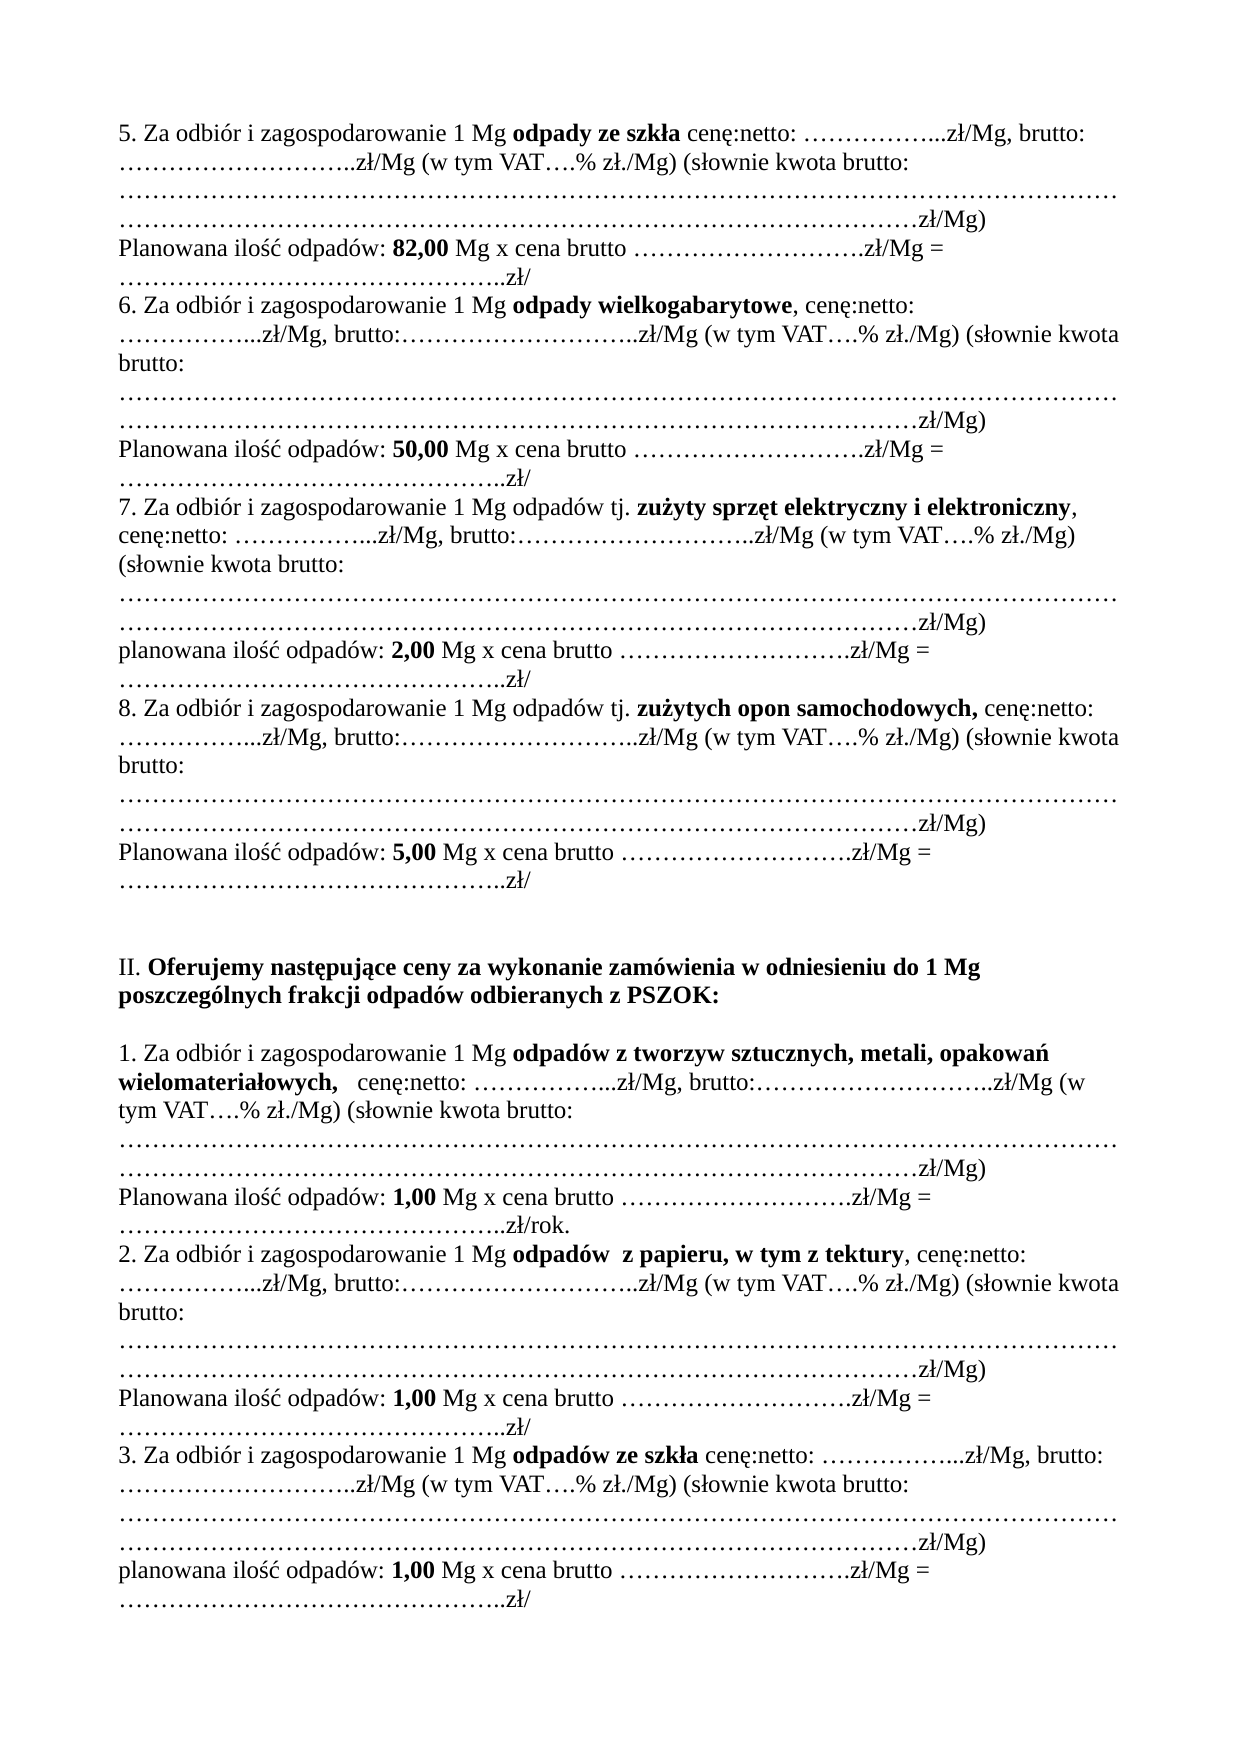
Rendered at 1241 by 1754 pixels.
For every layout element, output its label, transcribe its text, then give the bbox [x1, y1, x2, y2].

text 5. Za odbiór i zagospodarowanie 1 Mg odpady ze szkła cenę:netto: ……………...zł/Mg, brutto:………………………..zł/Mg (w tym VAT….% zł./Mg) (słownie kwota brutto:………………………………………………………………………………………………………………………………………………………………………………………………zł/Mg) [118, 118, 1122, 233]
text planowana ilość odpadów: 2,00 Mg x cena brutto ……………………….zł/Mg = ………………………………………..zł/ [118, 636, 1122, 693]
text 1. Za odbiór i zagospodarowanie 1 Mg odpadów z tworzyw sztucznych, metali, opakowań wielomateriałowych, cenę:netto: ……………...zł/Mg, brutto:………………………..zł/Mg (w tym VAT….% zł./Mg) (słownie kwota brutto:………………………………………………………………………………………………………………………………………………………………………………………………zł/Mg) [118, 1038, 1122, 1182]
text 8. Za odbiór i zagospodarowanie 1 Mg odpadów tj. zużytych opon samochodowych, cenę:netto: ……………...zł/Mg, brutto:………………………..zł/Mg (w tym VAT….% zł./Mg) (słownie kwota brutto:………………………………………………………………………………………………………………………………………………………………………………………………zł/Mg) [118, 693, 1122, 837]
text Planowana ilość odpadów: 1,00 Mg x cena brutto ……………………….zł/Mg = ………………………………………..zł/ [118, 1383, 1122, 1441]
text II. Oferujemy następujące ceny za wykonanie zamówienia w odniesieniu do 1 Mg poszczególnych frakcji odpadów odbieranych z PSZOK: [118, 952, 1122, 1009]
text 3. Za odbiór i zagospodarowanie 1 Mg odpadów ze szkła cenę:netto: ……………...zł/Mg, brutto:………………………..zł/Mg (w tym VAT….% zł./Mg) (słownie kwota brutto:………………………………………………………………………………………………………………………………………………………………………………………………zł/Mg) [118, 1441, 1122, 1556]
text 7. Za odbiór i zagospodarowanie 1 Mg odpadów tj. zużyty sprzęt elektryczny i elektroniczny, cenę:netto: ……………...zł/Mg, brutto:………………………..zł/Mg (w tym VAT….% zł./Mg) (słownie kwota brutto:………………………………………………………………………………………………………………………………………………………………………………………………zł/Mg) [118, 492, 1122, 636]
text Planowana ilość odpadów: 5,00 Mg x cena brutto ……………………….zł/Mg = ………………………………………..zł/ [118, 837, 1122, 894]
text Planowana ilość odpadów: 1,00 Mg x cena brutto ……………………….zł/Mg = ………………………………………..zł/rok. [118, 1182, 1122, 1239]
text Planowana ilość odpadów: 50,00 Mg x cena brutto ……………………….zł/Mg = ………………………………………..zł/ [118, 434, 1122, 492]
text Planowana ilość odpadów: 82,00 Mg x cena brutto ……………………….zł/Mg = ………………………………………..zł/ [118, 233, 1122, 291]
text 6. Za odbiór i zagospodarowanie 1 Mg odpady wielkogabarytowe, cenę:netto: ……………...zł/Mg, brutto:………………………..zł/Mg (w tym VAT….% zł./Mg) (słownie kwota brutto:………………………………………………………………………………………………………………………………………………………………………………………………zł/Mg) [118, 291, 1122, 434]
text 2. Za odbiór i zagospodarowanie 1 Mg odpadów z papieru, w tym z tektury, cenę:netto: ……………...zł/Mg, brutto:………………………..zł/Mg (w tym VAT….% zł./Mg) (słownie kwota brutto:………………………………………………………………………………………………………………………………………………………………………………………………zł/Mg) [118, 1239, 1122, 1383]
text planowana ilość odpadów: 1,00 Mg x cena brutto ……………………….zł/Mg = ………………………………………..zł/ [118, 1556, 1122, 1613]
